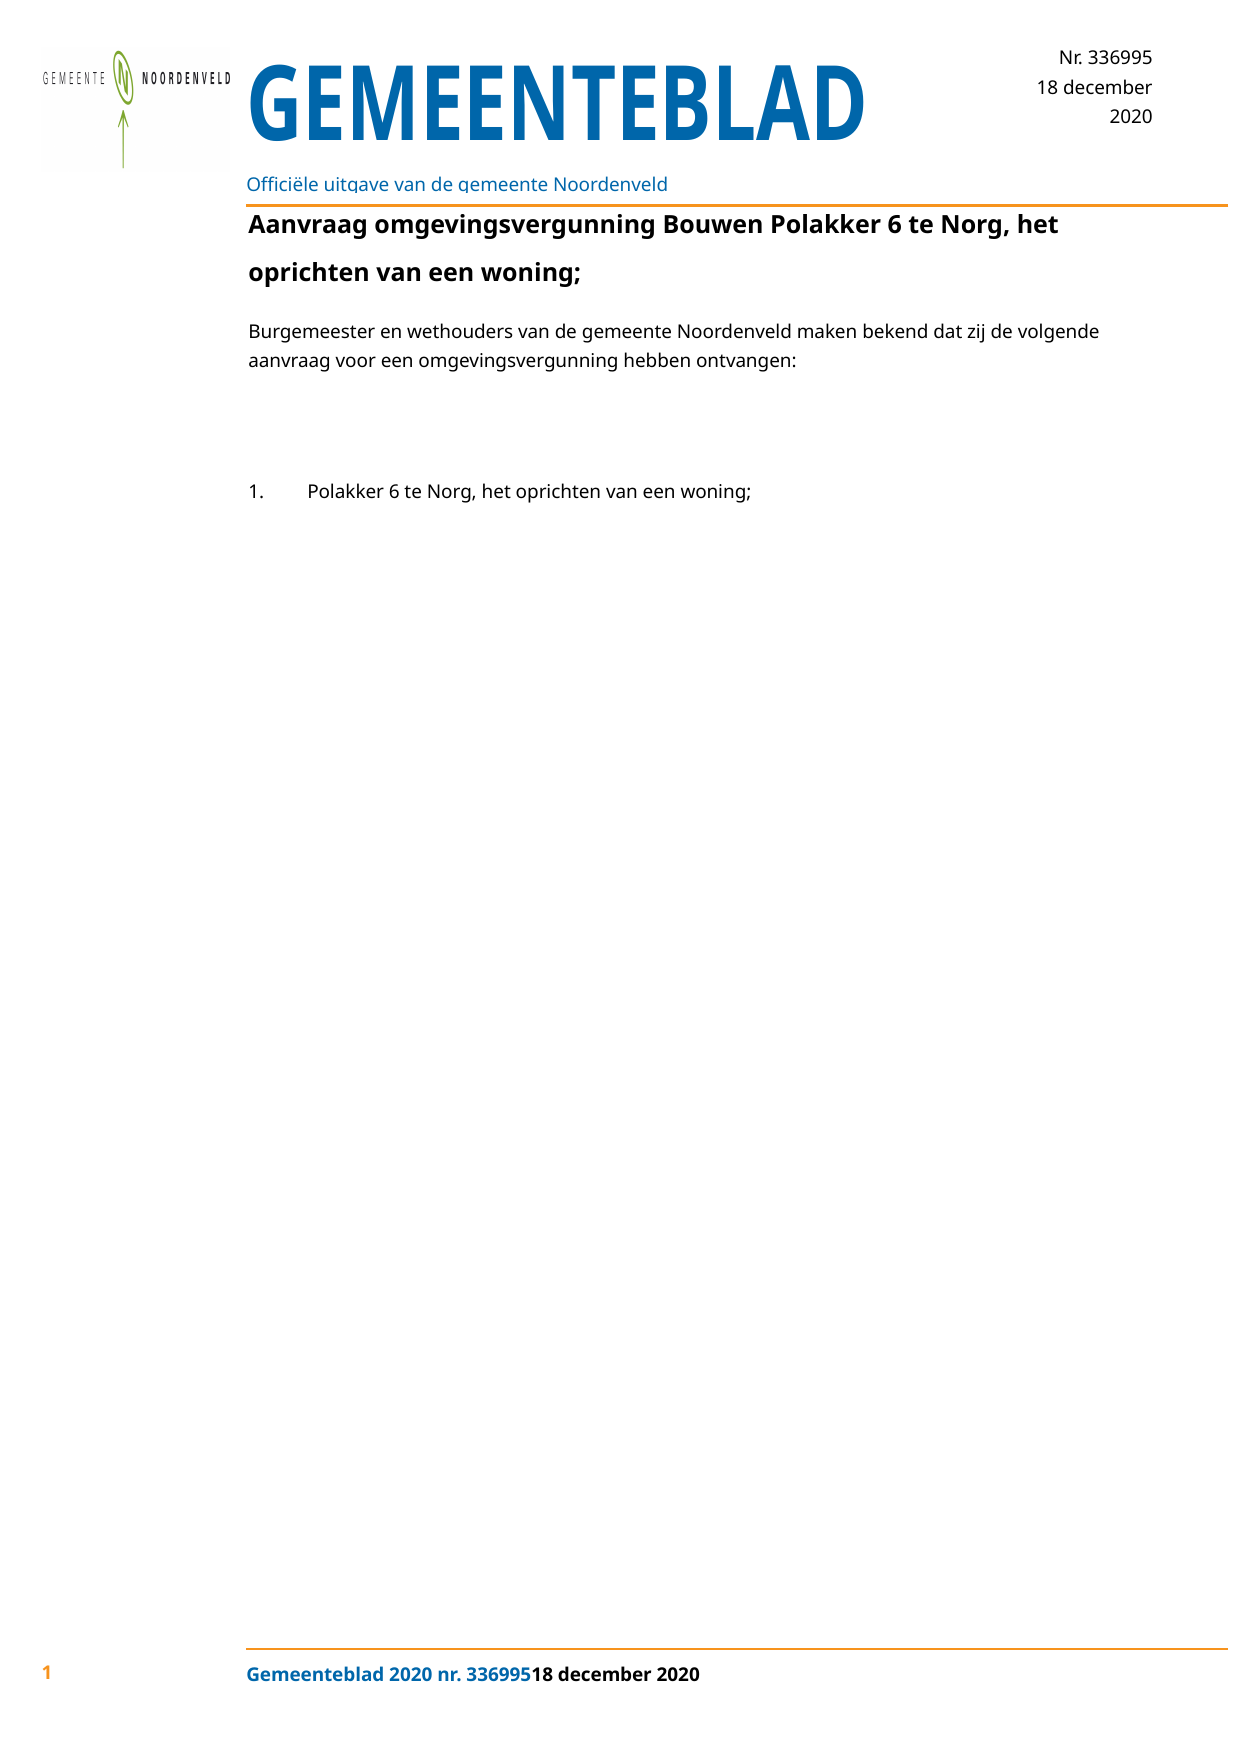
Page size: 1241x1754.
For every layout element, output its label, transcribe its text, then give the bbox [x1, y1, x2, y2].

picture [41, 47, 231, 172]
list Polakker 6 te Norg, het oprichten van een woning; [248, 478, 1152, 504]
text Aanvraag omgevingsvergunning Bouwen Polakker 6 te Norg, het oprichten van een woning; [248, 207, 1152, 288]
text Burgemeester en wethouders van de gemeente Noordenveld maken bekend dat zij de volgende aanvraag voor een omgevingsvergunning hebben ontvangen: [248, 318, 1152, 373]
